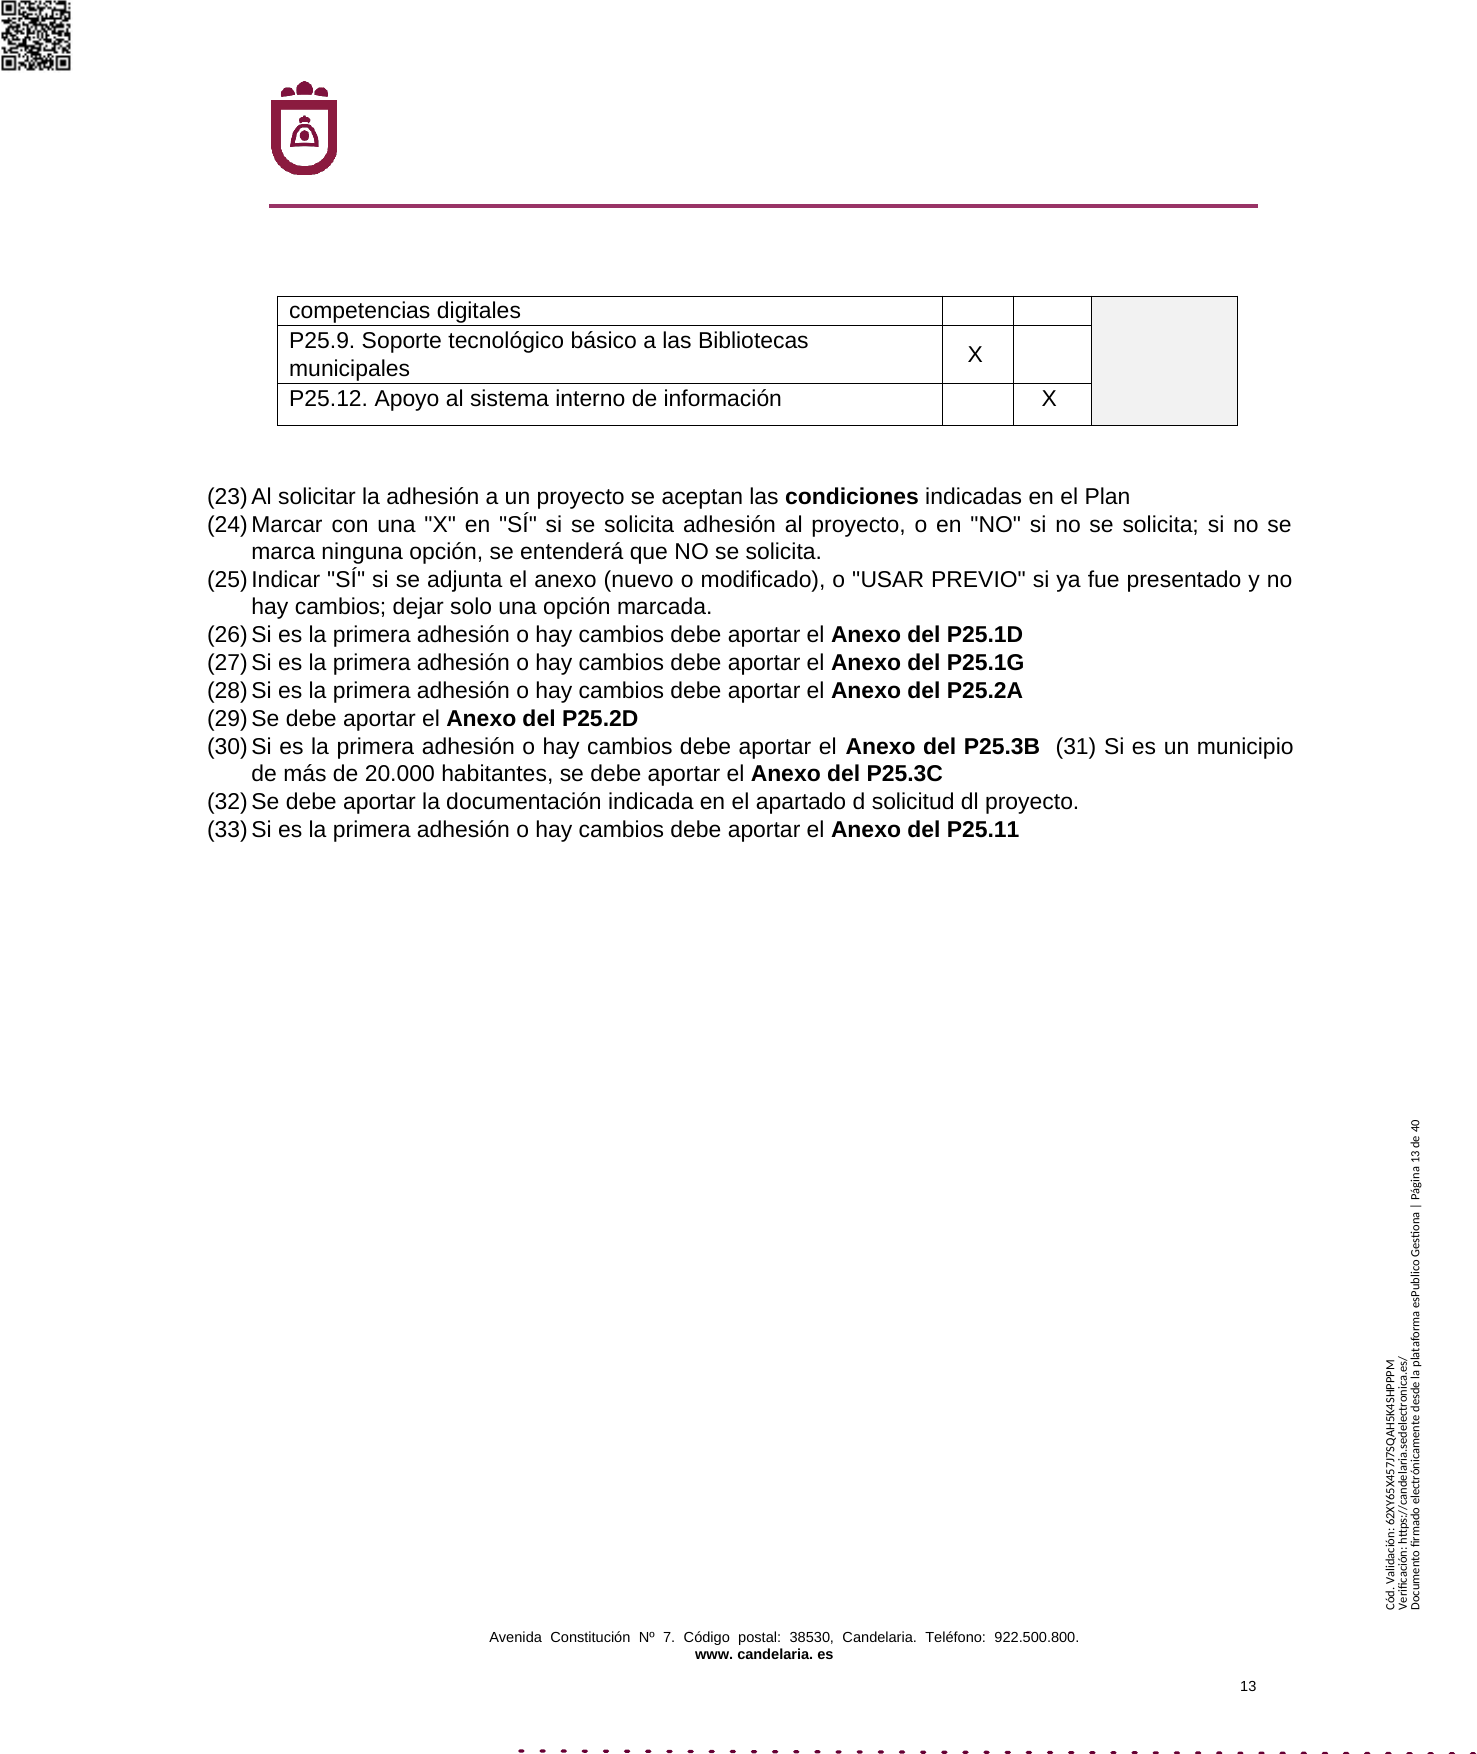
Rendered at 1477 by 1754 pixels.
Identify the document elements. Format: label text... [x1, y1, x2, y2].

table_cell [1092, 297, 1237, 425]
table_cell competencias digitales [278, 297, 942, 325]
table_cell X [1014, 384, 1091, 425]
list Si es la primera adhesión o hay cambios debe aportar el Anexo del P25.1G [207, 649, 1294, 675]
list Si es la primera adhesión o hay cambios debe aportar el Anexo del P25.1D [207, 621, 1294, 647]
list Se debe aportar la documentación indicada en el apartado d solicitud dl proyecto. [207, 788, 1294, 814]
list Se debe aportar el Anexo del P25.2D [207, 705, 1294, 731]
table_cell [943, 384, 1013, 425]
table_cell [1014, 326, 1091, 383]
list Marcar con una "X" en "SÍ" si se solicita adhesión al proyecto, o en "NO" si no se solicita; si no se marca ninguna opción, se entenderá que NO se solicita. [207, 511, 1294, 564]
table_cell P25.12. Apoyo al sistema interno de información [278, 384, 942, 425]
list Si es la primera adhesión o hay cambios debe aportar el Anexo del P25.11 [207, 816, 1294, 843]
list Si es la primera adhesión o hay cambios debe aportar el Anexo del P25.2A [207, 677, 1294, 703]
list Al solicitar la adhesión a un proyecto se aceptan las condiciones indicadas en el Plan [207, 483, 1294, 509]
list Indicar "SÍ" si se adjunta el anexo (nuevo o modificado), o "USAR PREVIO" si ya fue presentado y no hay cambios; dejar solo una opción marcada. [207, 566, 1294, 619]
list Si es la primera adhesión o hay cambios debe aportar el Anexo del P25.3B (31) Si es un municipio de más de 20.000 habitantes, se debe aportar el Anexo del P25.3C [207, 733, 1294, 786]
table_cell [1014, 297, 1091, 325]
table_cell X [943, 326, 1013, 383]
table_cell [943, 297, 1013, 325]
table_cell P25.9. Soporte tecnológico básico a las Bibliotecas municipales [278, 326, 942, 383]
